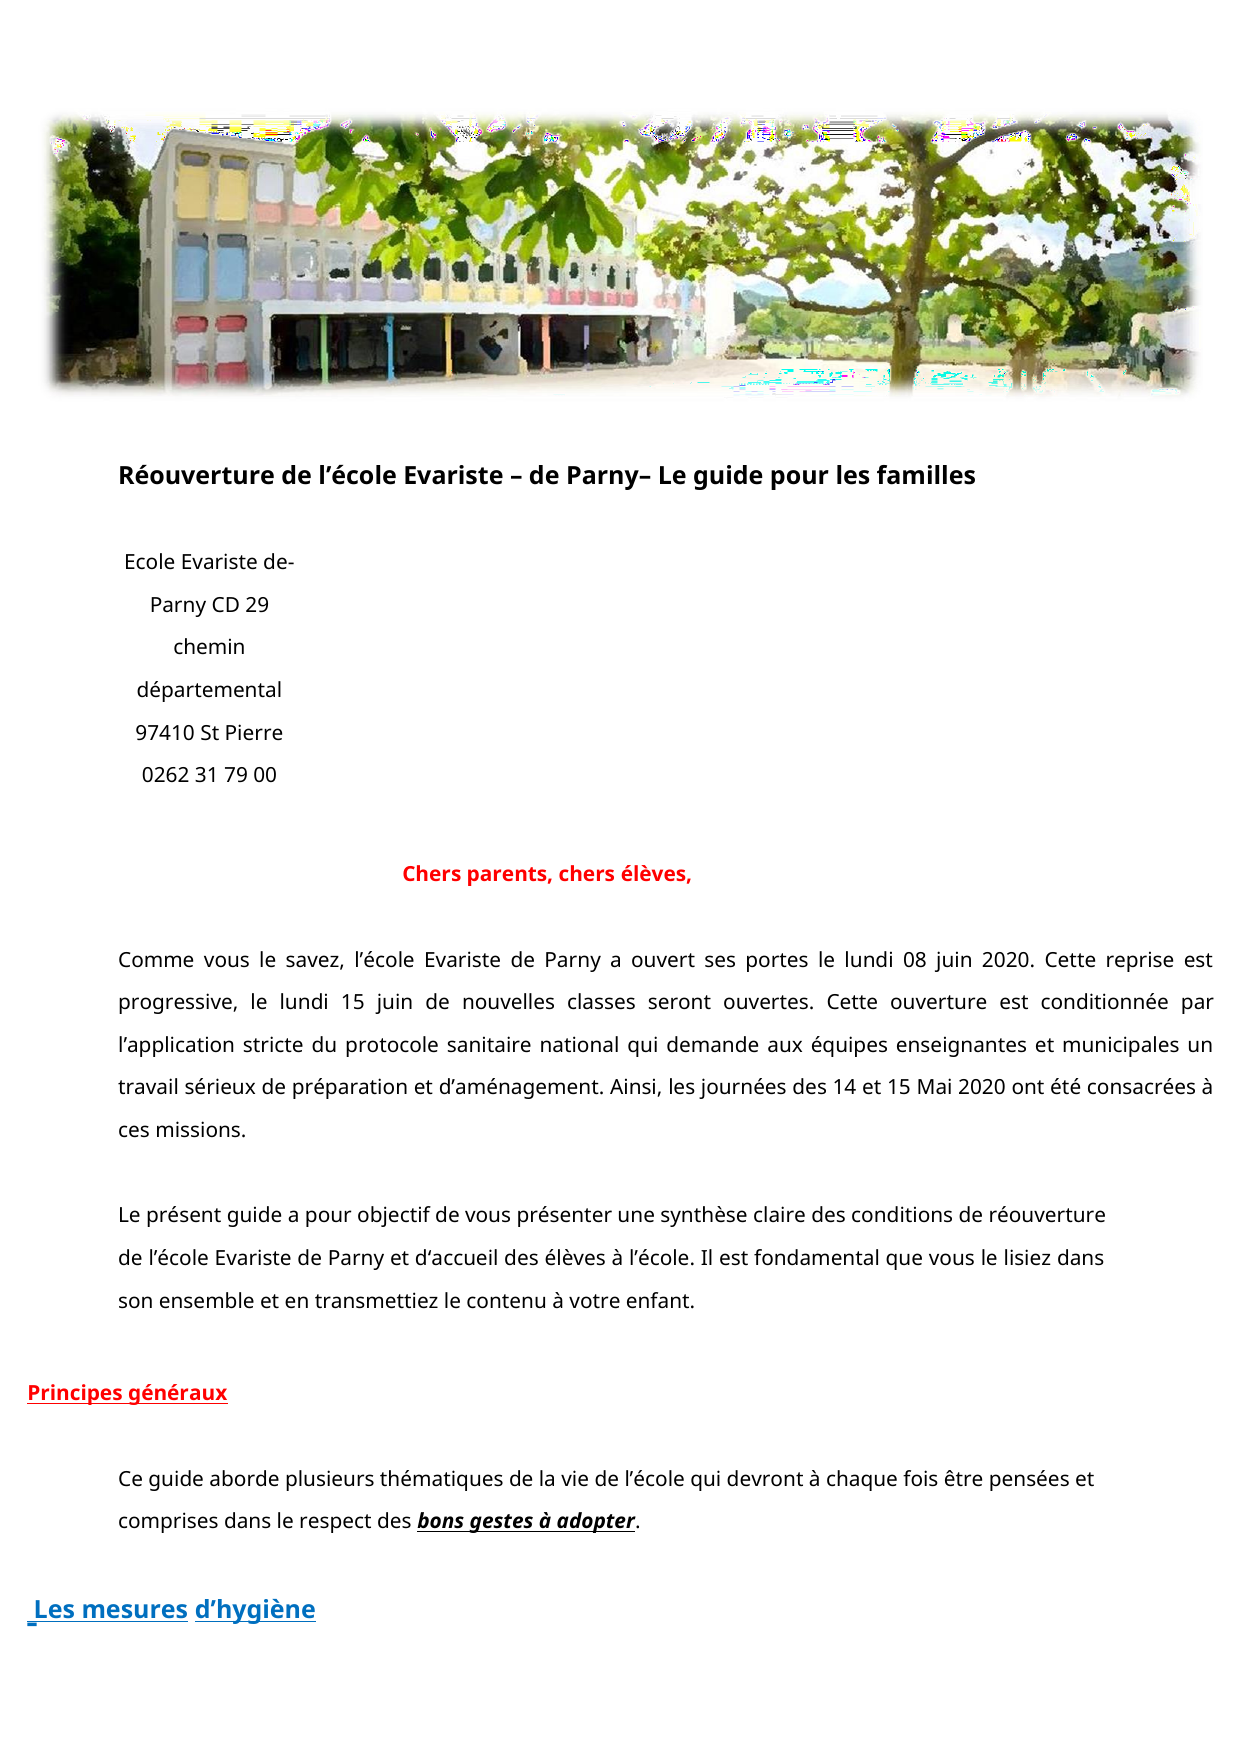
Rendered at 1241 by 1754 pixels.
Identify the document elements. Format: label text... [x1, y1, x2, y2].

picture [38, 108, 1204, 402]
text Comme vous le savez, l’école Evariste de Parny a ouvert ses portes le lundi 08 juin 2020. Cette reprise est progressive, le lundi 15 juin de nouvelles classes seront ouvertes. Cette ouverture est conditionnée par l’application stricte du protocole sanitaire national qui demande aux équipes enseignantes et municipales un travail sérieux de préparation et d’aménagement. Ainsi, les journées des 14 et 15 Mai 2020 ont été consacrées à ces missions. [118, 945, 1215, 1143]
text Ce guide aborde plusieurs thématiques de la vie de l’école qui devront à chaque fois être pensées et comprises dans le respect des bons gestes à adopter. [118, 1464, 1107, 1535]
text Ecole Evariste de- Parny CD 29 chemin départemental 97410 St Pierre 0262 31 79 00 [118, 547, 301, 789]
text Le présent guide a pour objectif de vous présenter une synthèse claire des conditions de réouverture de l’école Evariste de Parny et d‘accueil des élèves à l’école. Il est fondamental que vous le lisiez dans son ensemble et en transmettiez le contenu à votre enfant. [118, 1201, 1107, 1314]
text Réouverture de l’école Evariste – de Parny– Le guide pour les familles [118, 457, 1215, 491]
text Chers parents, chers élèves, [343, 859, 1215, 888]
text Les mesures d’hygiène [27, 1592, 1215, 1626]
text Principes généraux [27, 1378, 1215, 1407]
